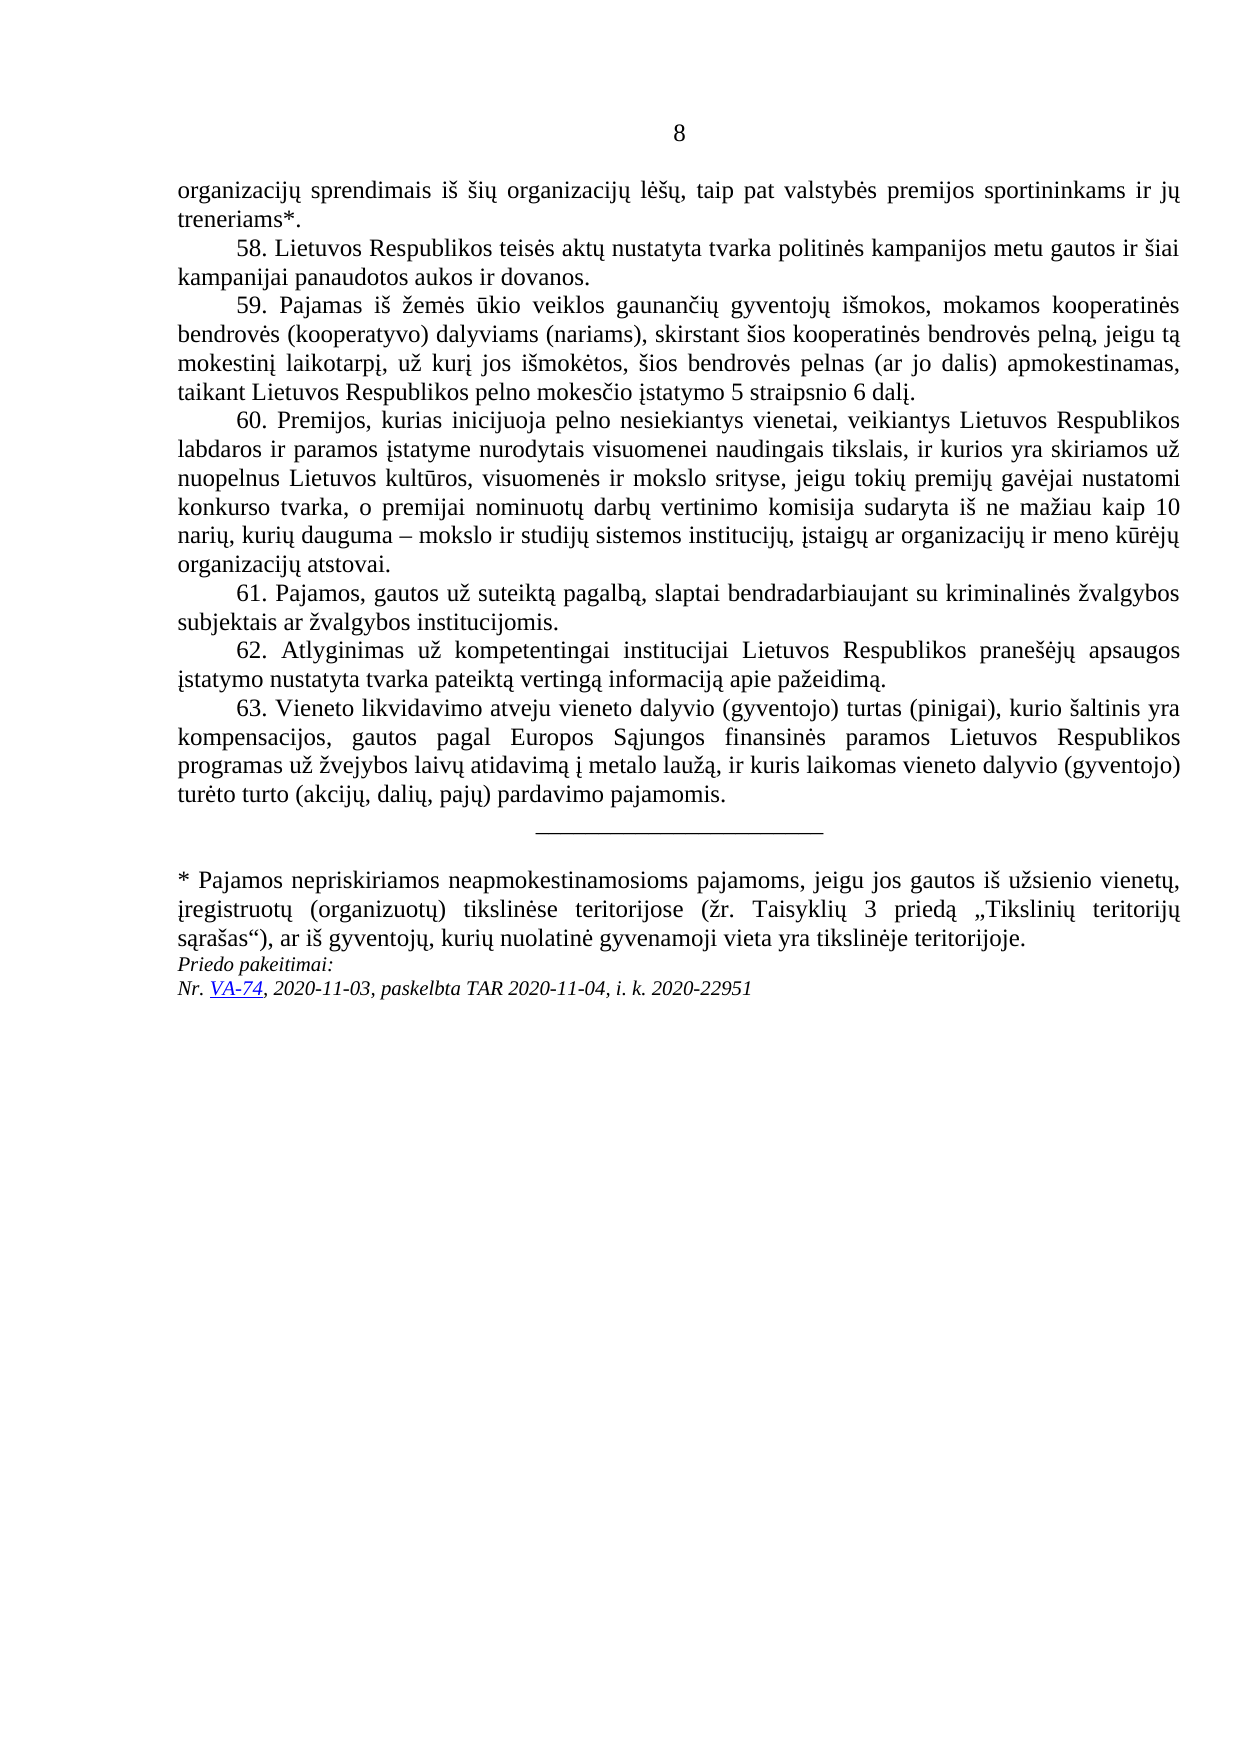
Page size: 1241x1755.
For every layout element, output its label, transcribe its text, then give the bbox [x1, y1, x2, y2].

text Priedo pakeitimai: [177, 952, 1181, 976]
text 63. Vieneto likvidavimo atveju vieneto dalyvio (gyventojo) turtas (pinigai), kurio šaltinis yra kompensacijos, gautos pagal Europos Sąjungos finansinės paramos Lietuvos Respublikos programas už žvejybos laivų atidavimą į metalo laužą, ir kuris laikomas vieneto dalyvio (gyventojo) turėto turto (akcijų, dalių, pajų) pardavimo pajamomis. [177, 693, 1181, 808]
text 62. Atlyginimas už kompetentingai institucijai Lietuvos Respublikos pranešėjų apsaugos įstatymo nustatyta tvarka pateiktą vertingą informaciją apie pažeidimą. [177, 636, 1181, 693]
text 58. Lietuvos Respublikos teisės aktų nustatyta tvarka politinės kampanijos metu gautos ir šiai kampanijai panaudotos aukos ir dovanos. [177, 233, 1181, 291]
text * Pajamos nepriskiriamos neapmokestinamosioms pajamoms, jeigu jos gautos iš užsienio vienetų, įregistruotų (organizuotų) tikslinėse teritorijose (žr. Taisyklių 3 priedą „Tikslinių teritorijų sąrašas“), ar iš gyventojų, kurių nuolatinė gyvenamoji vieta yra tikslinėje teritorijoje. [177, 866, 1181, 952]
text 60. Premijos, kurias inicijuoja pelno nesiekiantys vienetai, veikiantys Lietuvos Respublikos labdaros ir paramos įstatyme nurodytais visuomenei naudingais tikslais, ir kurios yra skiriamos už nuopelnus Lietuvos kultūros, visuomenės ir mokslo srityse, jeigu tokių premijų gavėjai nustatomi konkurso tvarka, o premijai nominuotų darbų vertinimo komisija sudaryta iš ne mažiau kaip 10 narių, kurių dauguma – mokslo ir studijų sistemos institucijų, įstaigų ar organizacijų ir meno kūrėjų organizacijų atstovai. [177, 406, 1181, 578]
text Nr. VA-74, 2020-11-03, paskelbta TAR 2020-11-04, i. k. 2020-22951 [177, 976, 1181, 1000]
text 59. Pajamas iš žemės ūkio veiklos gaunančių gyventojų išmokos, mokamos kooperatinės bendrovės (kooperatyvo) dalyviams (nariams), skirstant šios kooperatinės bendrovės pelną, jeigu tą mokestinį laikotarpį, už kurį jos išmokėtos, šios bendrovės pelnas (ar jo dalis) apmokestinamas, taikant Lietuvos Respublikos pelno mokesčio įstatymo 5 straipsnio 6 dalį. [177, 291, 1181, 406]
text _______________________ [177, 808, 1181, 837]
text 61. Pajamos, gautos už suteiktą pagalbą, slaptai bendradarbiaujant su kriminalinės žvalgybos subjektais ar žvalgybos institucijomis. [177, 578, 1181, 636]
text organizacijų sprendimais iš šių organizacijų lėšų, taip pat valstybės premijos sportininkams ir jų treneriams*. [177, 176, 1181, 233]
